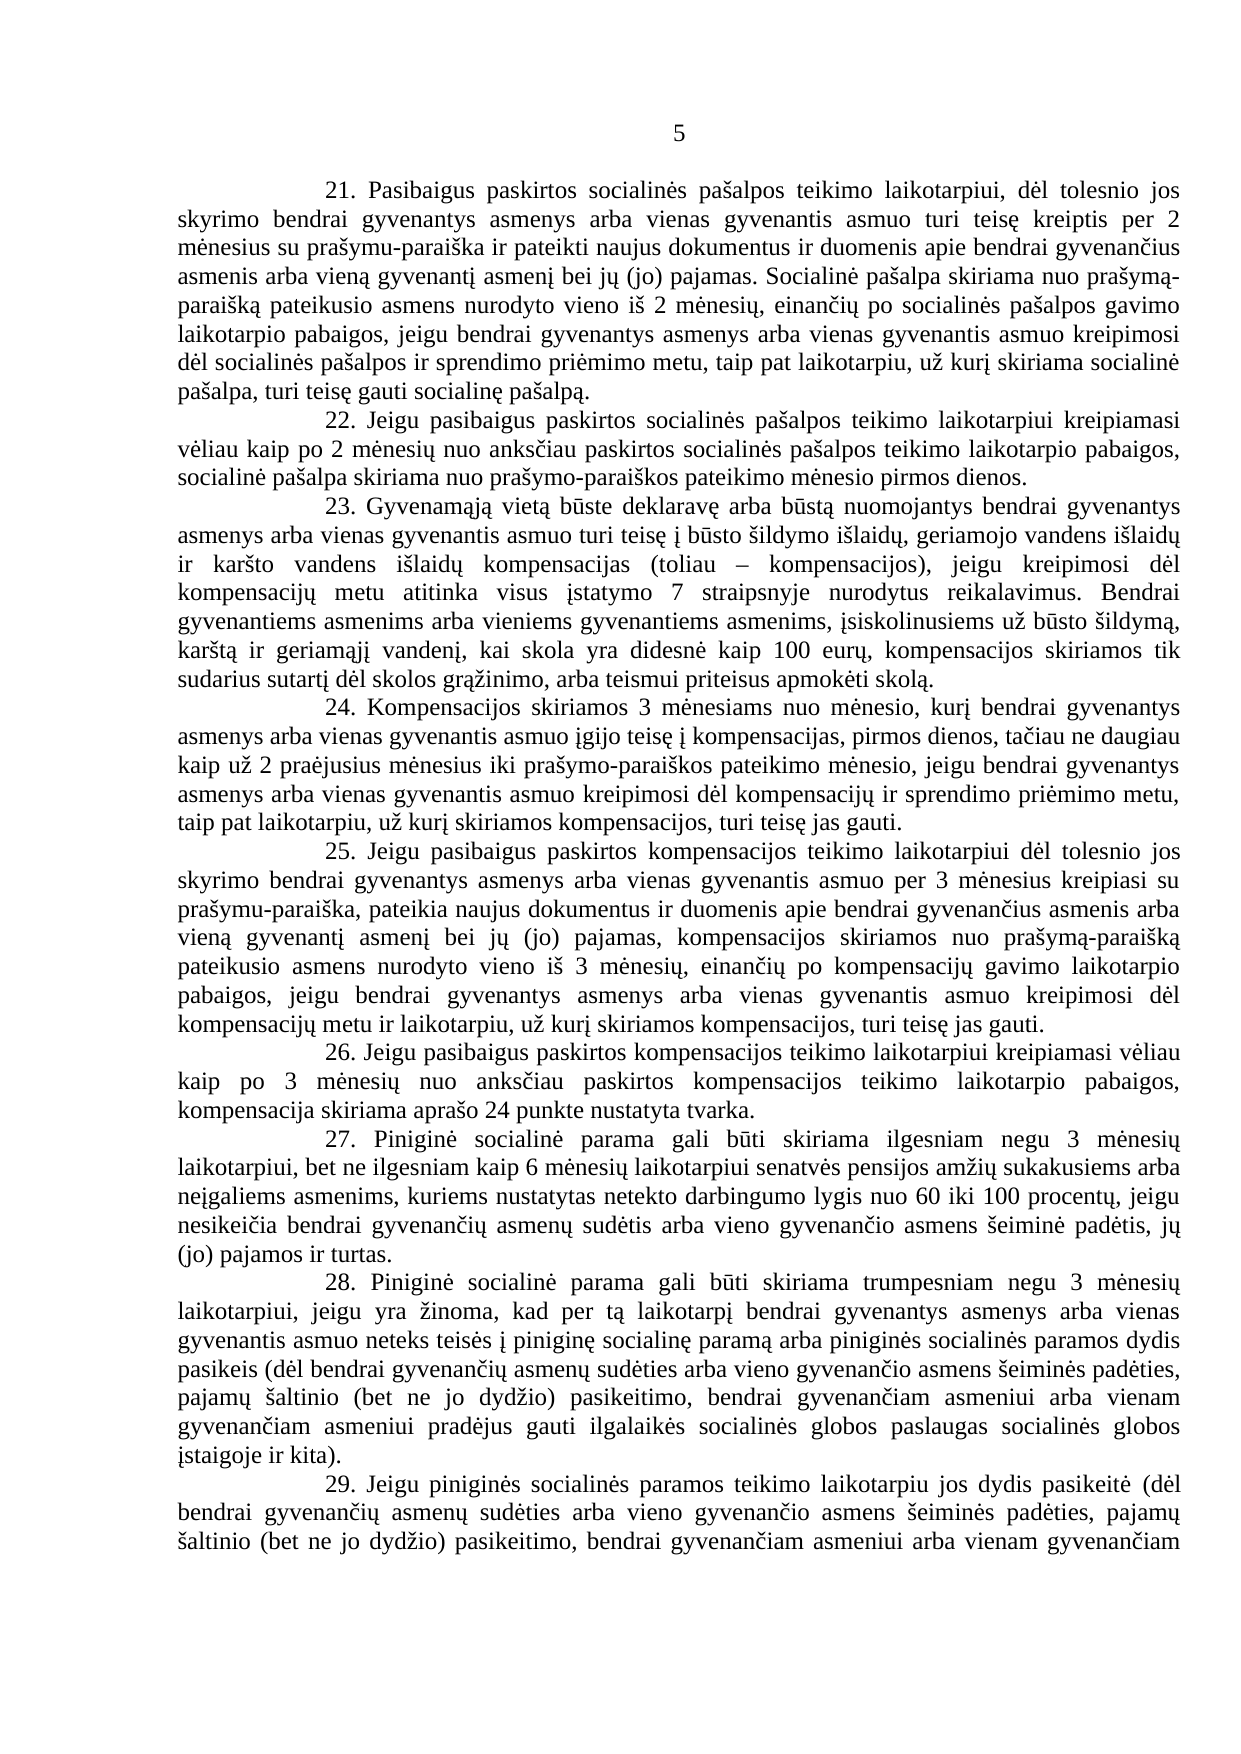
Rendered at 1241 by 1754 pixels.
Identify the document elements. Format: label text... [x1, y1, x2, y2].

text 29. Jeigu piniginės socialinės paramos teikimo laikotarpiu jos dydis pasikeitė (dėl bendrai gyvenančių asmenų sudėties arba vieno gyvenančio asmens šeiminės padėties, pajamų šaltinio (bet ne jo dydžio) pasikeitimo, bendrai gyvenančiam asmeniui arba vienam gyvenančiam [177, 1469, 1181, 1555]
text 24. Kompensacijos skiriamos 3 mėnesiams nuo mėnesio, kurį bendrai gyvenantys asmenys arba vienas gyvenantis asmuo įgijo teisę į kompensacijas, pirmos dienos, tačiau ne daugiau kaip už 2 praėjusius mėnesius iki prašymo-paraiškos pateikimo mėnesio, jeigu bendrai gyvenantys asmenys arba vienas gyvenantis asmuo kreipimosi dėl kompensacijų ir sprendimo priėmimo metu, taip pat laikotarpiu, už kurį skiriamos kompensacijos, turi teisę jas gauti. [177, 692, 1181, 836]
text 22. Jeigu pasibaigus paskirtos socialinės pašalpos teikimo laikotarpiui kreipiamasi vėliau kaip po 2 mėnesių nuo anksčiau paskirtos socialinės pašalpos teikimo laikotarpio pabaigos, socialinė pašalpa skiriama nuo prašymo-paraiškos pateikimo mėnesio pirmos dienos. [177, 405, 1181, 491]
text 21. Pasibaigus paskirtos socialinės pašalpos teikimo laikotarpiui, dėl tolesnio jos skyrimo bendrai gyvenantys asmenys arba vienas gyvenantis asmuo turi teisę kreiptis per 2 mėnesius su prašymu-paraiška ir pateikti naujus dokumentus ir duomenis apie bendrai gyvenančius asmenis arba vieną gyvenantį asmenį bei jų (jo) pajamas. Socialinė pašalpa skiriama nuo prašymą-paraišką pateikusio asmens nurodyto vieno iš 2 mėnesių, einančių po socialinės pašalpos gavimo laikotarpio pabaigos, jeigu bendrai gyvenantys asmenys arba vienas gyvenantis asmuo kreipimosi dėl socialinės pašalpos ir sprendimo priėmimo metu, taip pat laikotarpiu, už kurį skiriama socialinė pašalpa, turi teisę gauti socialinę pašalpą. [177, 175, 1181, 405]
text 28. Piniginė socialinė parama gali būti skiriama trumpesniam negu 3 mėnesių laikotarpiui, jeigu yra žinoma, kad per tą laikotarpį bendrai gyvenantys asmenys arba vienas gyvenantis asmuo neteks teisės į piniginę socialinę paramą arba piniginės socialinės paramos dydis pasikeis (dėl bendrai gyvenančių asmenų sudėties arba vieno gyvenančio asmens šeiminės padėties, pajamų šaltinio (bet ne jo dydžio) pasikeitimo, bendrai gyvenančiam asmeniui arba vienam gyvenančiam asmeniui pradėjus gauti ilgalaikės socialinės globos paslaugas socialinės globos įstaigoje ir kita). [177, 1267, 1181, 1469]
text 23. Gyvenamąją vietą būste deklaravę arba būstą nuomojantys bendrai gyvenantys asmenys arba vienas gyvenantis asmuo turi teisę į būsto šildymo išlaidų, geriamojo vandens išlaidų ir karšto vandens išlaidų kompensacijas (toliau – kompensacijos), jeigu kreipimosi dėl kompensacijų metu atitinka visus įstatymo 7 straipsnyje nurodytus reikalavimus. Bendrai gyvenantiems asmenims arba vieniems gyvenantiems asmenims, įsiskolinusiems už būsto šildymą, karštą ir geriamąjį vandenį, kai skola yra didesnė kaip 100 eurų, kompensacijos skiriamos tik sudarius sutartį dėl skolos grąžinimo, arba teismui priteisus apmokėti skolą. [177, 491, 1181, 692]
text 26. Jeigu pasibaigus paskirtos kompensacijos teikimo laikotarpiui kreipiamasi vėliau kaip po 3 mėnesių nuo anksčiau paskirtos kompensacijos teikimo laikotarpio pabaigos, kompensacija skiriama aprašo 24 punkte nustatyta tvarka. [177, 1037, 1181, 1124]
text 25. Jeigu pasibaigus paskirtos kompensacijos teikimo laikotarpiui dėl tolesnio jos skyrimo bendrai gyvenantys asmenys arba vienas gyvenantis asmuo per 3 mėnesius kreipiasi su prašymu-paraiška, pateikia naujus dokumentus ir duomenis apie bendrai gyvenančius asmenis arba vieną gyvenantį asmenį bei jų (jo) pajamas, kompensacijos skiriamos nuo prašymą-paraišką pateikusio asmens nurodyto vieno iš 3 mėnesių, einančių po kompensacijų gavimo laikotarpio pabaigos, jeigu bendrai gyvenantys asmenys arba vienas gyvenantis asmuo kreipimosi dėl kompensacijų metu ir laikotarpiu, už kurį skiriamos kompensacijos, turi teisę jas gauti. [177, 836, 1181, 1037]
text 27. Piniginė socialinė parama gali būti skiriama ilgesniam negu 3 mėnesių laikotarpiui, bet ne ilgesniam kaip 6 mėnesių laikotarpiui senatvės pensijos amžių sukakusiems arba neįgaliems asmenims, kuriems nustatytas netekto darbingumo lygis nuo 60 iki 100 procentų, jeigu nesikeičia bendrai gyvenančių asmenų sudėtis arba vieno gyvenančio asmens šeiminė padėtis, jų (jo) pajamos ir turtas. [177, 1124, 1181, 1267]
